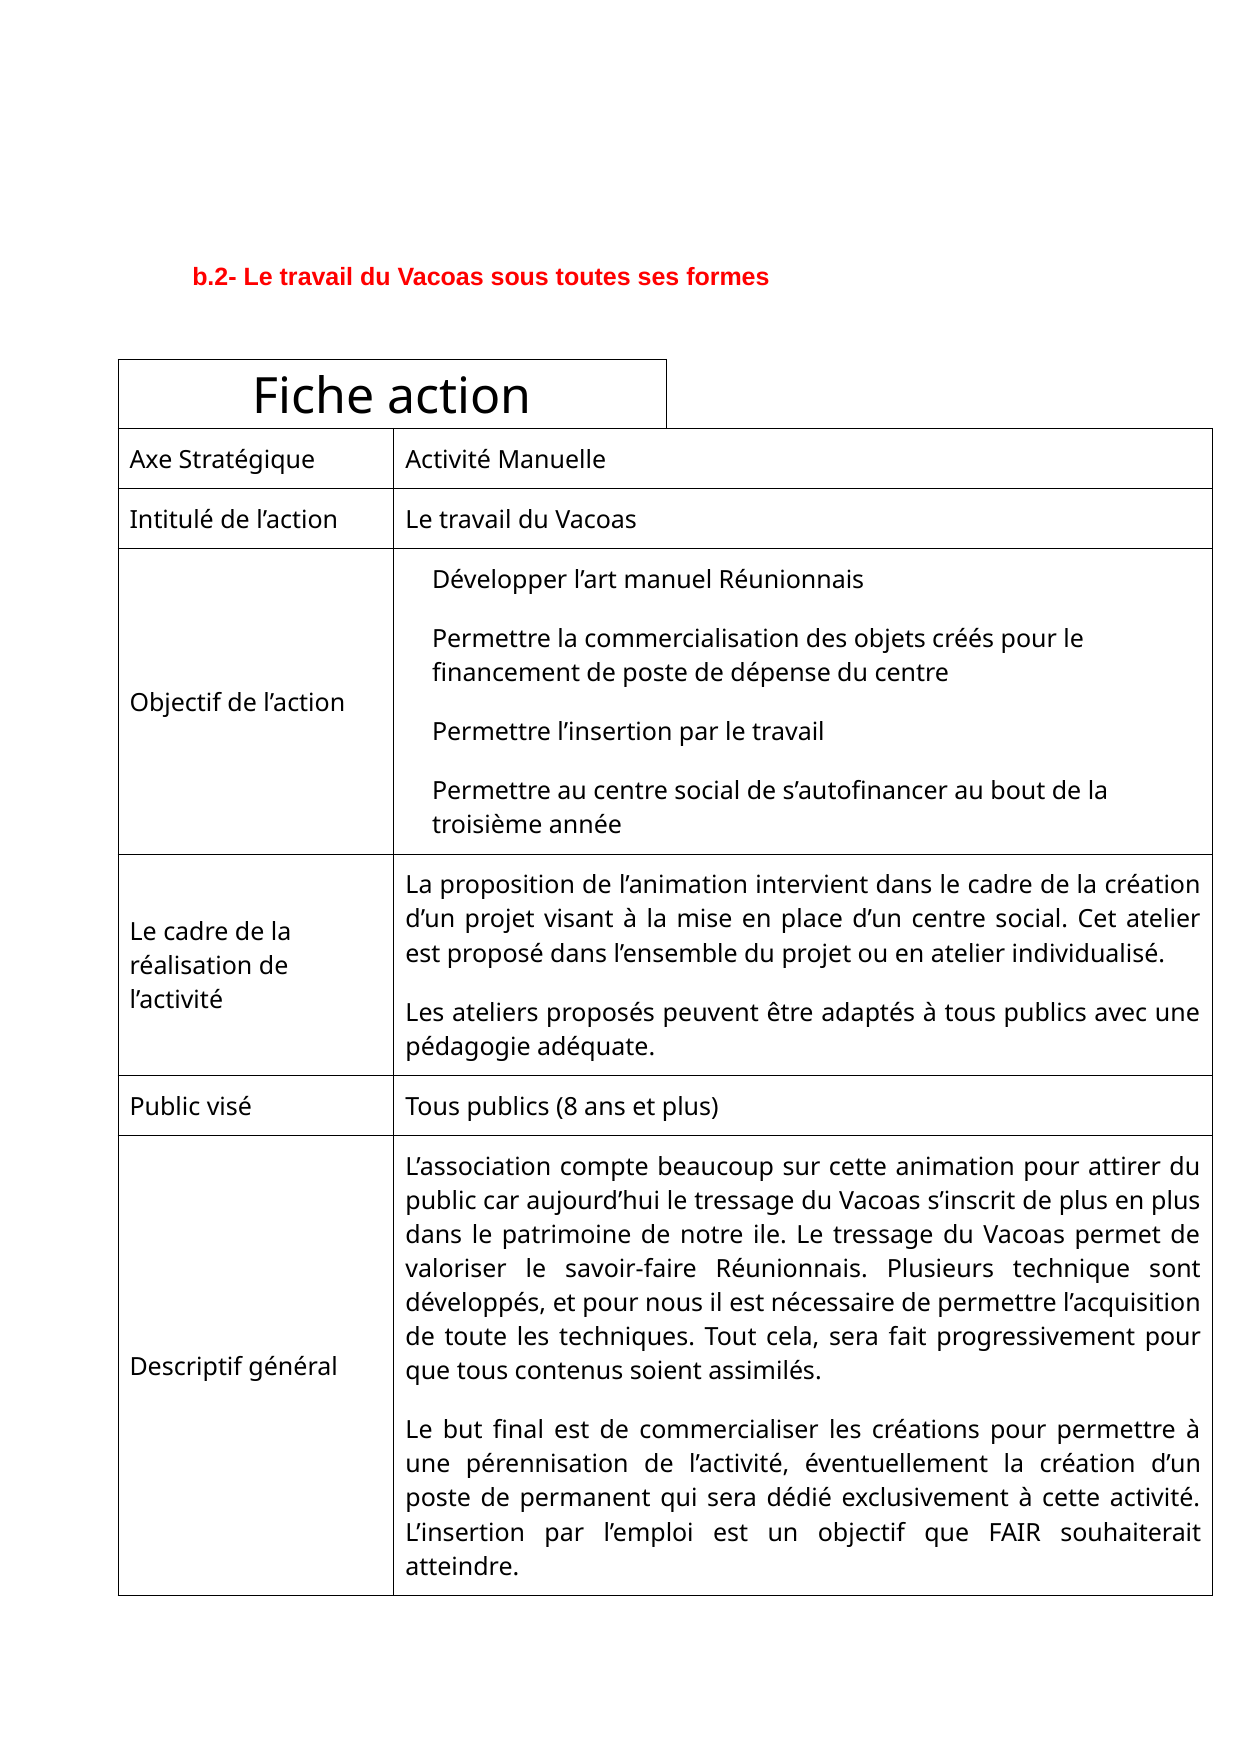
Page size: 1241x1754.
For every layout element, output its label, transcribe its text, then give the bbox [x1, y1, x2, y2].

table_cell Axe Stratégique [119, 429, 393, 488]
table_header [667, 359, 1213, 428]
table_cell Public visé [119, 1076, 393, 1135]
table_cell Développer l’art manuel Réunionnais Permettre la commercialisation des objets créés pour le financement de poste de dépense du centre Permettre l’insertion par le travail Permettre au centre social de s’autofinancer au bout de la troisième année [394, 549, 1212, 853]
table_cell Le cadre de la réalisation de l’activité [119, 855, 393, 1075]
table_cell La proposition de l’animation intervient dans le cadre de la création d’un projet visant à la mise en place d’un centre social. Cet atelier est proposé dans l’ensemble du projet ou en atelier individualisé. Les ateliers proposés peuvent être adaptés à tous publics avec une pédagogie adéquate. [394, 855, 1212, 1075]
table_cell Le travail du Vacoas [394, 489, 1212, 548]
table_header Fiche action [119, 360, 666, 428]
text b.2- Le travail du Vacoas sous toutes ses formes [118, 262, 1122, 291]
table_cell Intitulé de l’action [119, 489, 393, 548]
table_cell Activité Manuelle [394, 429, 1212, 488]
table_cell Tous publics (8 ans et plus) [394, 1076, 1212, 1135]
table_cell L’association compte beaucoup sur cette animation pour attirer du public car aujourd’hui le tressage du Vacoas s’inscrit de plus en plus dans le patrimoine de notre ile. Le tressage du Vacoas permet de valoriser le savoir-faire Réunionnais. Plusieurs technique sont développés, et pour nous il est nécessaire de permettre l’acquisition de toute les techniques. Tout cela, sera fait progressivement pour que tous contenus soient assimilés. Le but final est de commercialiser les créations pour permettre à une pérennisation de l’activité, éventuellement la création d’un poste de permanent qui sera dédié exclusivement à cette activité. L’insertion par l’emploi est un objectif que FAIR souhaiterait atteindre. [394, 1136, 1212, 1595]
table_cell Descriptif général [119, 1136, 393, 1595]
table_cell Objectif de l’action [119, 549, 393, 853]
